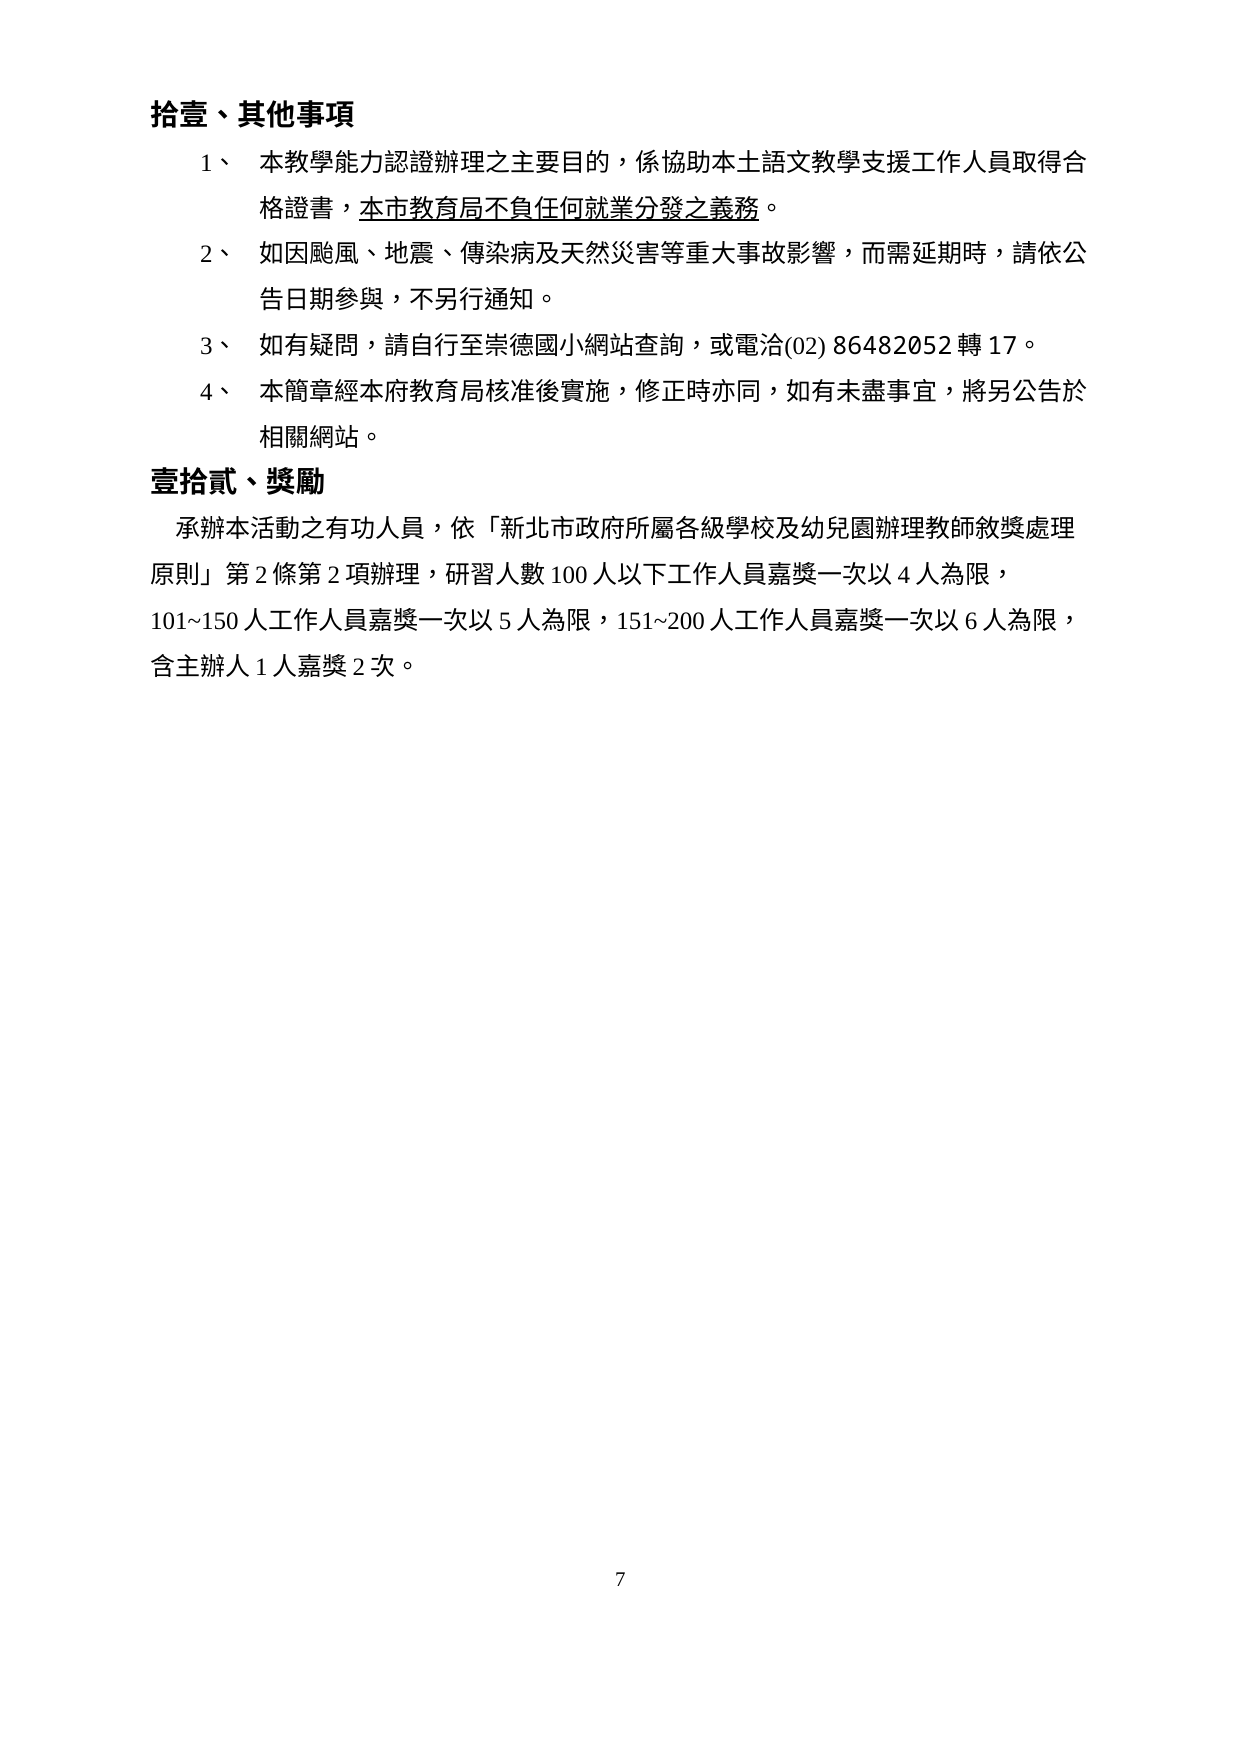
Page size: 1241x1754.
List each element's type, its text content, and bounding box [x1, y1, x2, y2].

subtitle 壹拾貳、獎勵 [150, 455, 1090, 501]
list 本教學能力認證辦理之主要目的，係協助本土語文教學支援工作人員取得合格證書，本市教育局不負任何就業分發之義務。 [200, 134, 1090, 226]
text 承辦本活動之有功人員，依「新北市政府所屬各級學校及幼兒園辦理教師敘獎處理原則」第2條第2項辦理，研習人數100人以下工作人員嘉獎一次以4人為限，101~150人工作人員嘉獎一次以5人為限，151~200人工作人員嘉獎一次以6人為限，含主辦人1人嘉獎2次。 [150, 501, 1090, 684]
list 如有疑問，請自行至崇德國小網站查詢，或電洽(02) 86482052轉17。 [200, 318, 1090, 364]
subtitle 拾壹、其他事項 [150, 89, 1090, 134]
list 如因颱風、地震、傳染病及天然災害等重大事故影響，而需延期時，請依公告日期參與，不另行通知。 [200, 226, 1090, 318]
list 本簡章經本府教育局核准後實施，修正時亦同，如有未盡事宜，將另公告於相關網站。 [200, 364, 1090, 455]
